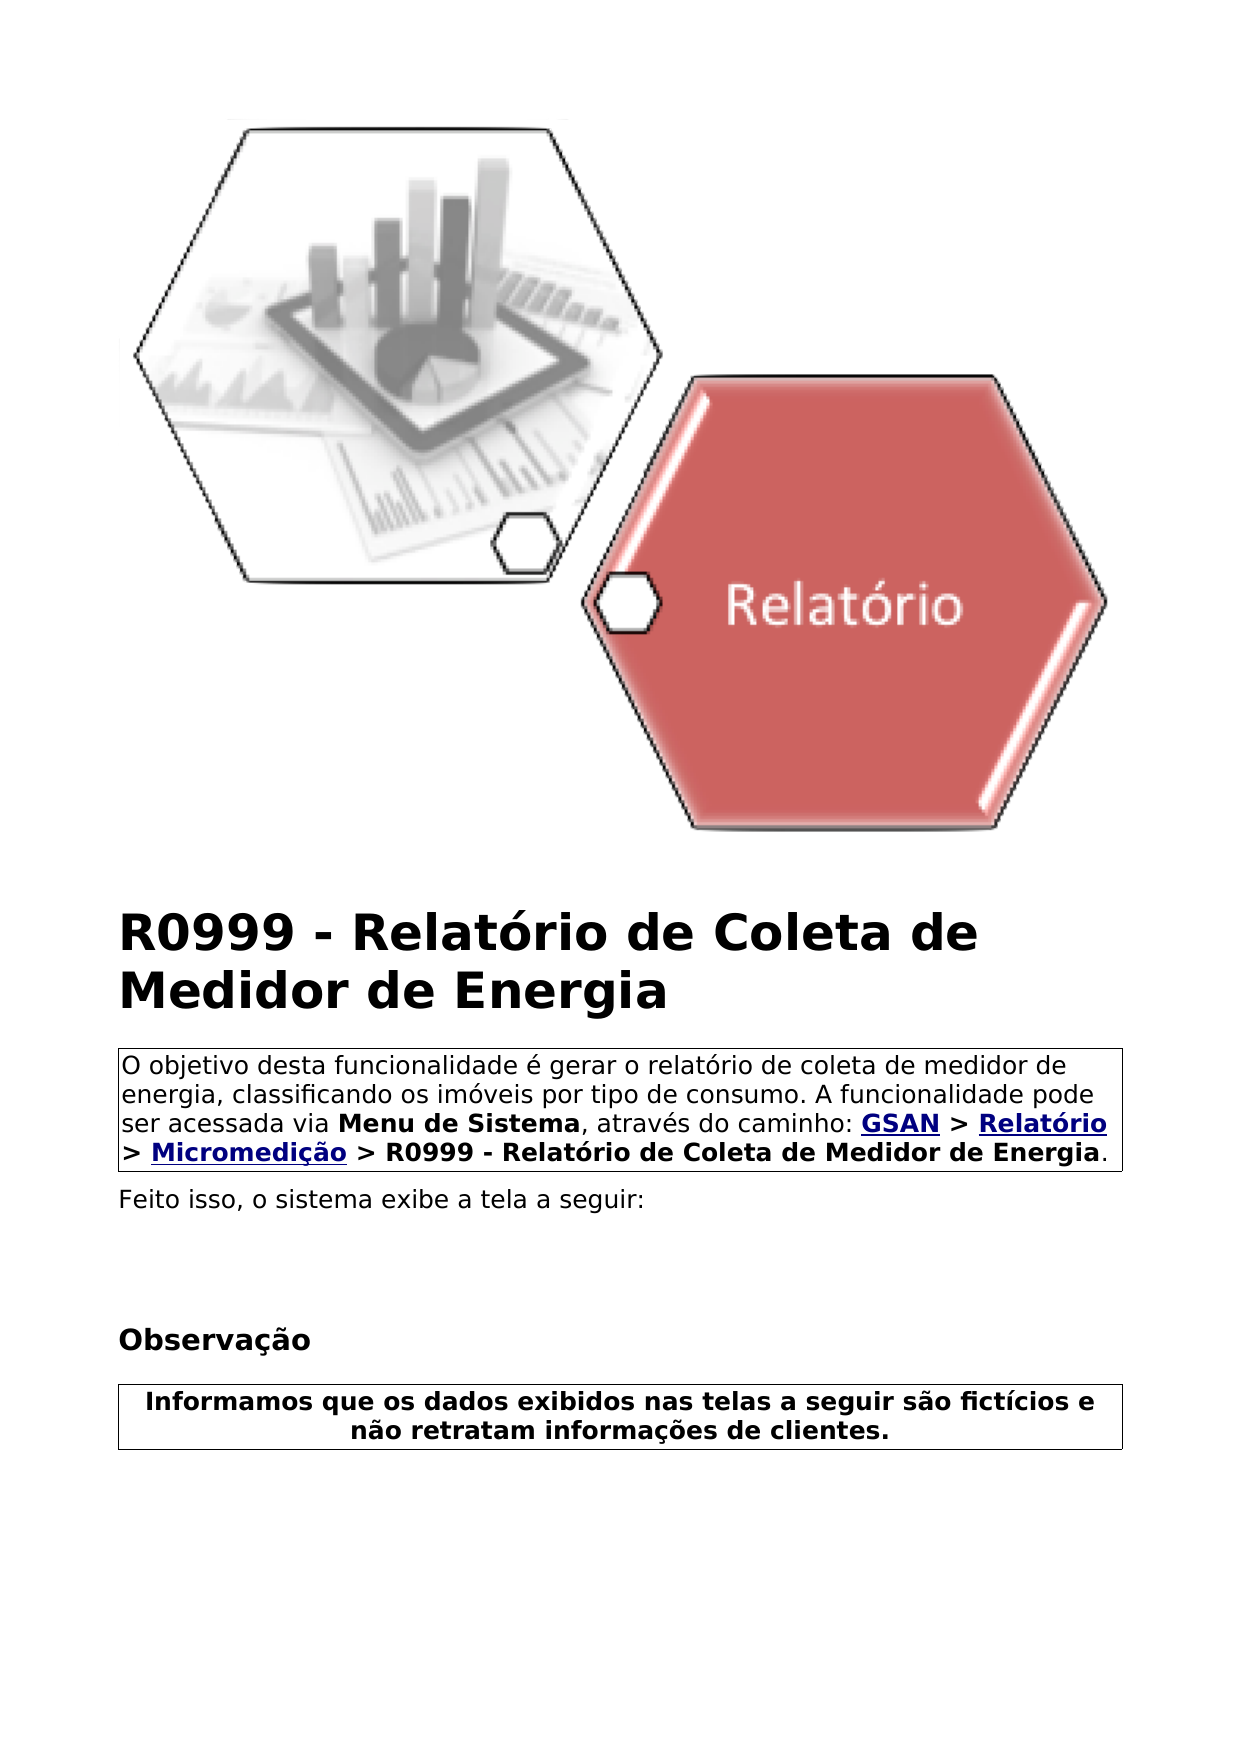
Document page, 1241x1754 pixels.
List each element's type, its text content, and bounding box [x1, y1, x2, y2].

subtitle Observação [118, 1323, 1122, 1357]
table_header O objetivo desta funcionalidade é gerar o relatório de coleta de medidor de energia, classificando os imóveis por tipo de consumo. A funcionalidade pode ser acessada via Menu de Sistema, através do caminho: GSAN > Relatório > Micromedição > R0999 - Relatório de Coleta de Medidor de Energia. [119, 1049, 1122, 1171]
picture [118, 118, 1123, 838]
table_header Informamos que os dados exibidos nas telas a seguir são fictícios e não retratam informações de clientes. [119, 1385, 1122, 1448]
subtitle R0999 - Relatório de Coleta de Medidor de Energia [118, 904, 1122, 1021]
text Feito isso, o sistema exibe a tela a seguir: [118, 1186, 1122, 1215]
